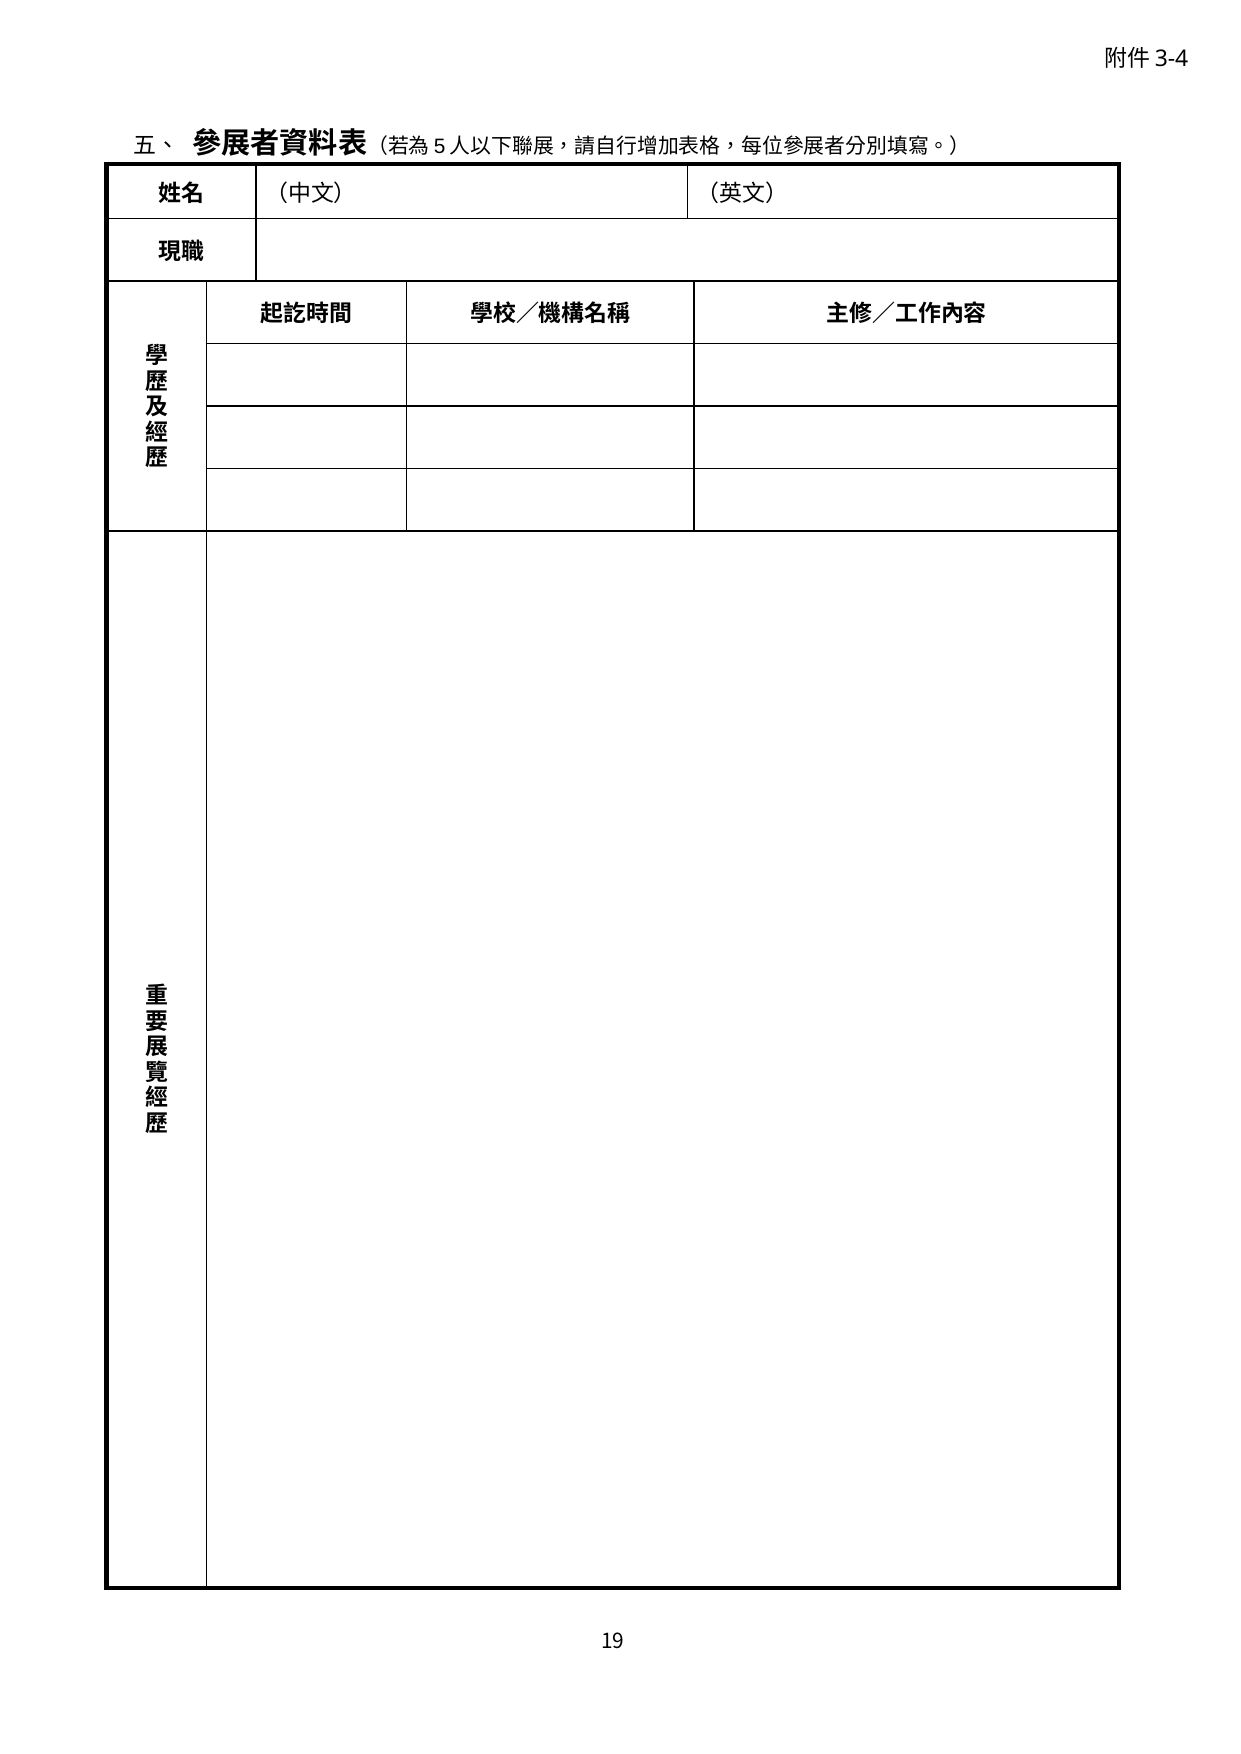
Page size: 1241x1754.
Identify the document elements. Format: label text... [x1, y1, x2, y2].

table_cell [407, 407, 693, 467]
table_cell 重要展覽經歷 [109, 532, 206, 1586]
table_header （英文） [688, 166, 1117, 217]
list 附件3-4 [1104, 40, 1189, 73]
table_cell 學校／機構名稱 [407, 282, 693, 342]
list 參展者資料表（若為5人以下聯展，請自行增加表格，每位參展者分別填寫。） [133, 119, 1137, 162]
table_cell [207, 469, 406, 530]
table_header 姓名 [109, 166, 255, 217]
table_cell [695, 344, 1117, 405]
table_cell [207, 407, 406, 467]
table_cell [695, 469, 1117, 530]
table_cell [207, 344, 406, 405]
table_cell 現職 [109, 219, 255, 280]
table_cell [695, 407, 1117, 467]
table_cell [407, 469, 693, 530]
table_cell 主修／工作內容 [695, 282, 1117, 342]
table_cell 學歷及經歷 [109, 282, 206, 530]
table_cell [407, 344, 693, 405]
table_cell [207, 532, 1117, 1586]
table_cell [257, 219, 1117, 280]
table_header （中文） [257, 166, 687, 217]
table_cell 起訖時間 [207, 282, 406, 342]
